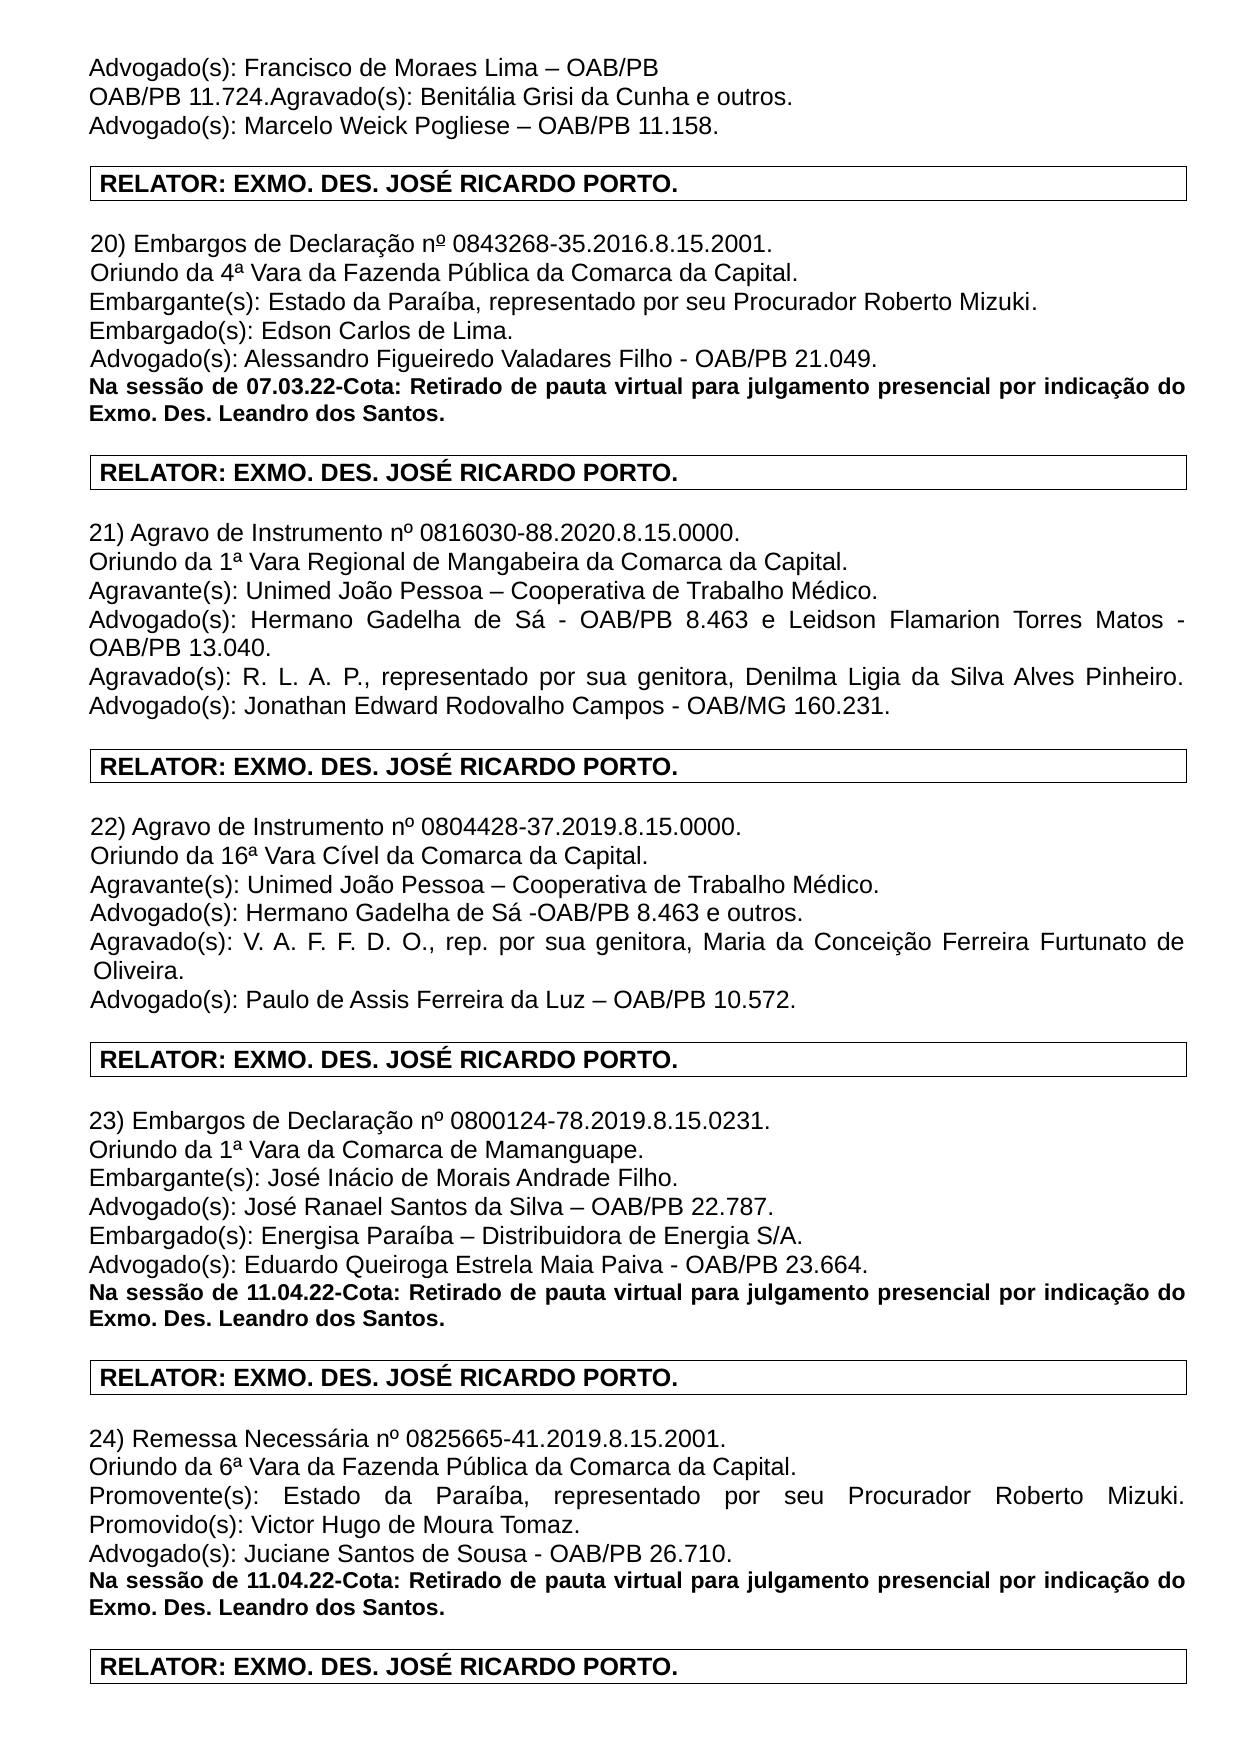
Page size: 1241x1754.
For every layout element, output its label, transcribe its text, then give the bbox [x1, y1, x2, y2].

text Embargado(s): Energisa Paraíba – Distribuidora de Energia S/A. [88, 1221, 1187, 1250]
text Advogado(s): Marcelo Weick Pogliese – OAB/PB 11.158. [88, 111, 1187, 139]
text Oriundo da 6ª Vara da Fazenda Pública da Comarca da Capital. [88, 1452, 1187, 1481]
text Advogado(s): Juciane Santos de Sousa - OAB/PB 26.710. [88, 1539, 1187, 1567]
text Advogado(s): Hermano Gadelha de Sá - OAB/PB 8.463 e Leidson Flamarion Torres Matos - OAB/PB 13.040. [88, 605, 1187, 662]
text RELATOR: EXMO. DES. JOSÉ RICARDO PORTO. [91, 1043, 1186, 1076]
text 20) Embargos de Declaração nº 0843268-35.2016.8.15.2001. [90, 229, 1187, 258]
text Embargante(s): José Inácio de Morais Andrade Filho. [88, 1163, 1187, 1192]
text Advogado(s): Eduardo Queiroga Estrela Maia Paiva - OAB/PB 23.664. [88, 1250, 1187, 1278]
text Advogado(s): Francisco de Moraes Lima – OAB/PB [88, 53, 1187, 82]
text RELATOR: EXMO. DES. JOSÉ RICARDO PORTO. [91, 167, 1186, 200]
text 22) Agravo de Instrumento nº 0804428-37.2019.8.15.0000. [90, 812, 1187, 841]
text 24) Remessa Necessária nº 0825665-41.2019.8.15.2001. [88, 1424, 1187, 1452]
text Na sessão de 11.04.22-Cota: Retirado de pauta virtual para julgamento presencial por indicação do Exmo. Des. Leandro dos Santos. [88, 1278, 1187, 1331]
text Na sessão de 07.03.22-Cota: Retirado de pauta virtual para julgamento presencial por indicação do Exmo. Des. Leandro dos Santos. [88, 373, 1187, 426]
text Agravado(s): R. L. A. P., representado por sua genitora, Denilma Ligia da Silva Alves Pinheiro. Advogado(s): Jonathan Edward Rodovalho Campos - OAB/MG 160.231. [88, 662, 1187, 720]
text Agravante(s): Unimed João Pessoa – Cooperativa de Trabalho Médico. [88, 576, 1187, 605]
text 21) Agravo de Instrumento nº 0816030-88.2020.8.15.0000. [88, 518, 1187, 547]
text Advogado(s): Paulo de Assis Ferreira da Luz – OAB/PB 10.572. [90, 985, 1187, 1013]
text 23) Embargos de Declaração nº 0800124-78.2019.8.15.0231. [88, 1106, 1187, 1135]
text Advogado(s): Alessandro Figueiredo Valadares Filho - OAB/PB 21.049. [90, 344, 1187, 373]
text Oriundo da 1ª Vara da Comarca de Mamanguape. [88, 1135, 1187, 1163]
text RELATOR: EXMO. DES. JOSÉ RICARDO PORTO. [91, 750, 1186, 782]
text RELATOR: EXMO. DES. JOSÉ RICARDO PORTO. [91, 456, 1186, 489]
text Oriundo da 4ª Vara da Fazenda Pública da Comarca da Capital. [90, 258, 1187, 287]
text Embargado(s): Edson Carlos de Lima. [88, 316, 1187, 344]
text Embargante(s): Estado da Paraíba, representado por seu Procurador Roberto Mizuki. [88, 287, 1187, 316]
text Oriundo da 1ª Vara Regional de Mangabeira da Comarca da Capital. [88, 547, 1187, 576]
text OAB/PB 11.724.Agravado(s): Benitália Grisi da Cunha e outros. [88, 82, 1187, 111]
text RELATOR: EXMO. DES. JOSÉ RICARDO PORTO. [91, 1361, 1186, 1394]
text Advogado(s): José Ranael Santos da Silva – OAB/PB 22.787. [88, 1192, 1187, 1221]
text Agravado(s): V. A. F. F. D. O., rep. por sua genitora, Maria da Conceição Ferreira Furtunato de Oliveira. [90, 927, 1187, 985]
text Promovente(s): Estado da Paraíba, representado por seu Procurador Roberto Mizuki. Promovido(s): Victor Hugo de Moura Tomaz. [88, 1481, 1187, 1539]
text RELATOR: EXMO. DES. JOSÉ RICARDO PORTO. [91, 1650, 1186, 1683]
text Na sessão de 11.04.22-Cota: Retirado de pauta virtual para julgamento presencial por indicação do Exmo. Des. Leandro dos Santos. [88, 1567, 1187, 1620]
text Advogado(s): Hermano Gadelha de Sá -OAB/PB 8.463 e outros. [90, 898, 1187, 927]
text Oriundo da 16ª Vara Cível da Comarca da Capital. [90, 841, 1187, 870]
text Agravante(s): Unimed João Pessoa – Cooperativa de Trabalho Médico. [90, 870, 1187, 898]
